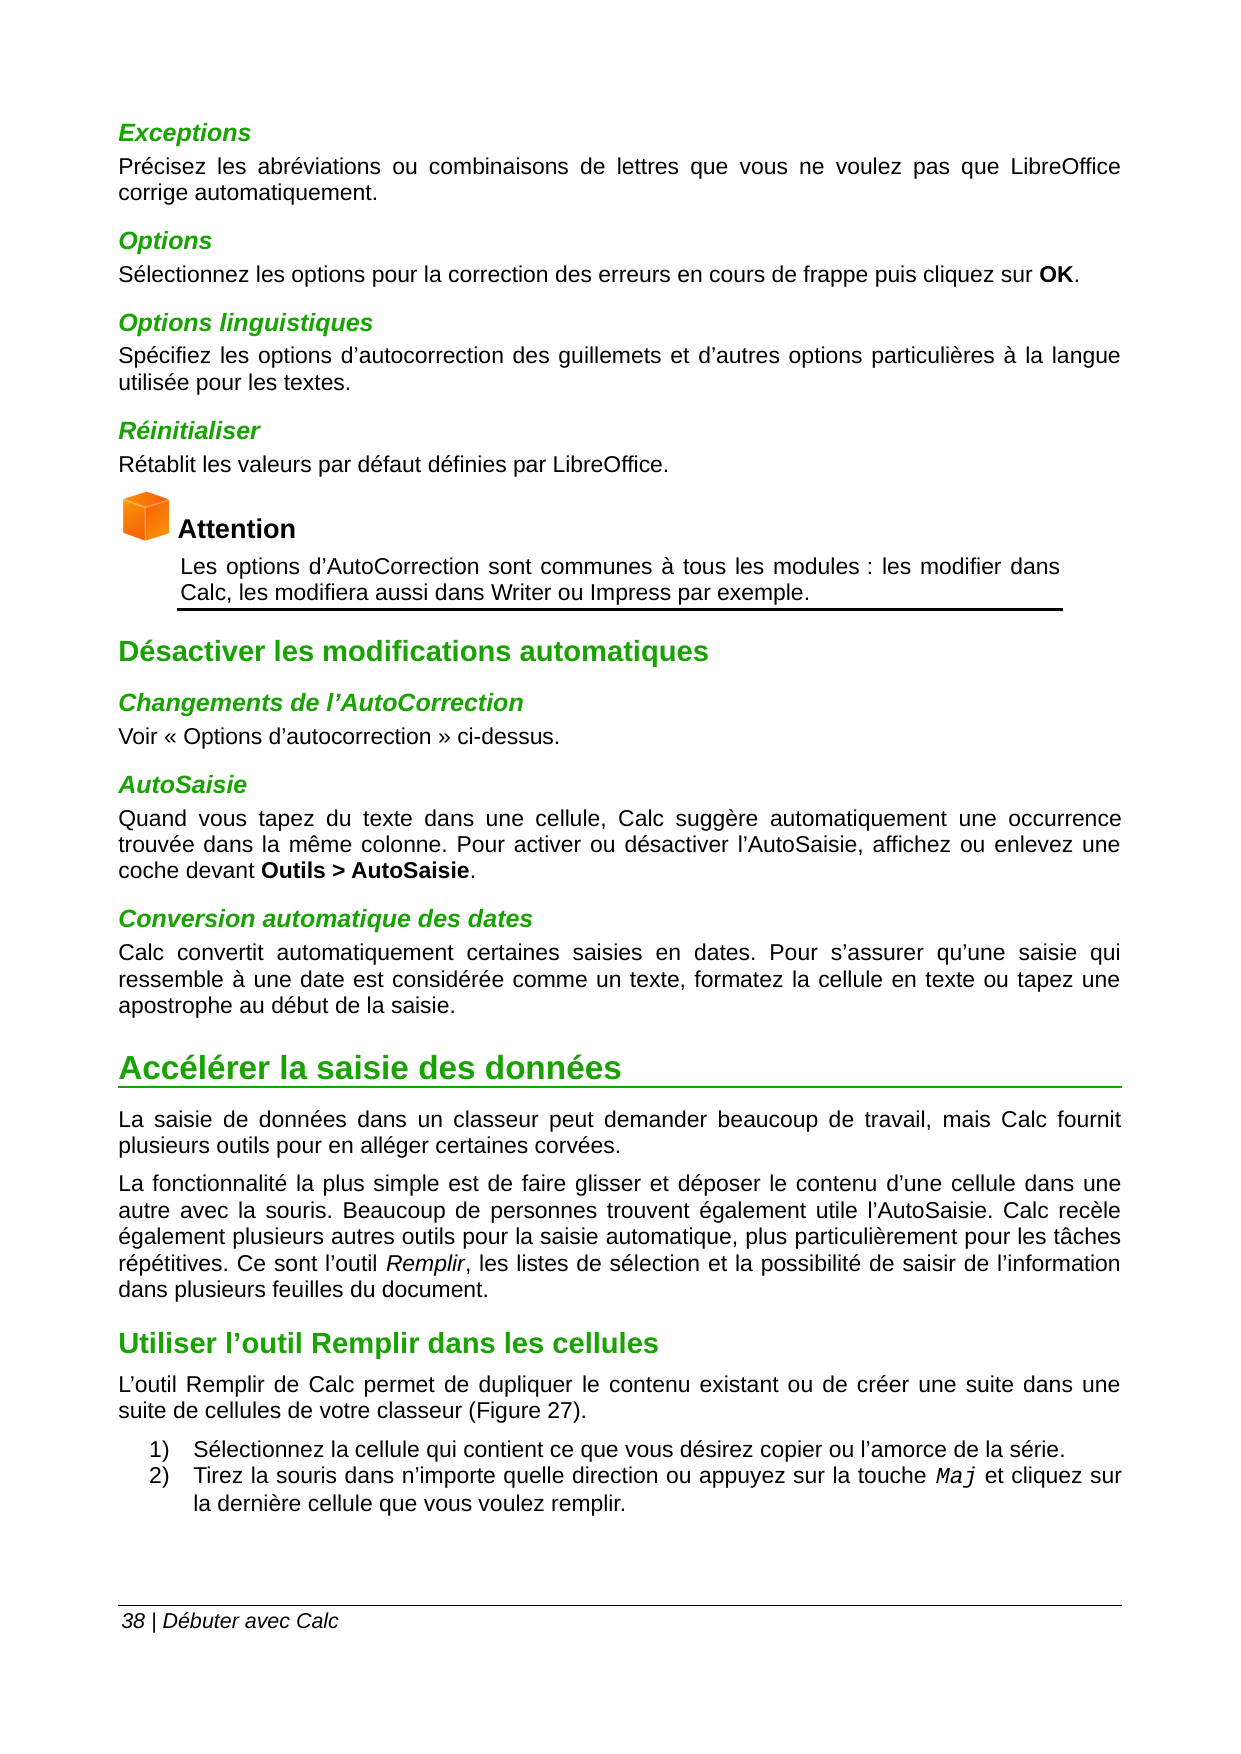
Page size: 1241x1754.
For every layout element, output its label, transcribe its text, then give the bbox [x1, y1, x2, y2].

text Précisez les abréviations ou combinaisons de lettres que vous ne voulez pas que LibreOffice corrige automatiquement. [118, 153, 1122, 206]
text Sélectionnez les options pour la correction des erreurs en cours de frappe puis cliquez sur OK. [118, 261, 1122, 287]
list Tirez la souris dans n’importe quelle direction ou appuyez sur la touche Maj et cliquez sur la dernière cellule que vous voulez remplir. [169, 1462, 1122, 1517]
text Les options d’AutoCorrection sont communes à tous les modules : les modifier dans Calc, les modifiera aussi dans Writer ou Impress par exemple. [177, 550, 1063, 608]
text La saisie de données dans un classeur peut demander beaucoup de travail, mais Calc fournit plusieurs outils pour en alléger certaines corvées. [118, 1106, 1122, 1159]
picture [119, 489, 173, 543]
subtitle Changements de l’AutoCorrection [118, 688, 1122, 717]
text L’outil Remplir de Calc permet de dupliquer le contenu existant ou de créer une suite dans une suite de cellules de votre classeur (Figure 27). [118, 1371, 1122, 1424]
subtitle Désactiver les modifications automatiques [118, 634, 1122, 668]
subtitle Options linguistiques [118, 308, 1122, 337]
subtitle Réinitialiser [118, 416, 1122, 444]
subtitle Accélérer la saisie des données [118, 1048, 1122, 1086]
subtitle Exceptions [118, 118, 1122, 147]
text Voir « Options d’autocorrection » ci-dessus. [118, 723, 1122, 749]
text Spécifiez les options d’autocorrection des guillemets et d’autres options particulières à la langue utilisée pour les textes. [118, 342, 1122, 395]
subtitle Utiliser l’outil Remplir dans les cellules [118, 1326, 1122, 1359]
subtitle Options [118, 226, 1122, 255]
text Quand vous tapez du texte dans une cellule, Calc suggère automatiquement une occurrence trouvée dans la même colonne. Pour activer ou désactiver l’AutoSaisie, affichez ou enlevez une coche devant Outils > AutoSaisie. [118, 805, 1122, 884]
text Rétablit les valeurs par défaut définies par LibreOffice. [118, 451, 1122, 477]
text Calc convertit automatiquement certaines saisies en dates. Pour s’assurer qu’une saisie qui ressemble à une date est considérée comme un texte, formatez la cellule en texte ou tapez une apostrophe au début de la saisie. [118, 939, 1122, 1018]
text La fonctionnalité la plus simple est de faire glisser et déposer le contenu d’une cellule dans une autre avec la souris. Beaucoup de personnes trouvent également utile l’AutoSaisie. Calc recèle également plusieurs autres outils pour la saisie automatique, plus particulièrement pour les tâches répétitives. Ce sont l’outil Remplir, les listes de sélection et la possibilité de saisir de l’information dans plusieurs feuilles du document. [118, 1170, 1122, 1302]
subtitle Attention [118, 489, 1122, 544]
subtitle AutoSaisie [118, 770, 1122, 799]
subtitle Conversion automatique des dates [118, 904, 1122, 933]
list Sélectionnez la cellule qui contient ce que vous désirez copier ou l’amorce de la série. [169, 1436, 1122, 1462]
